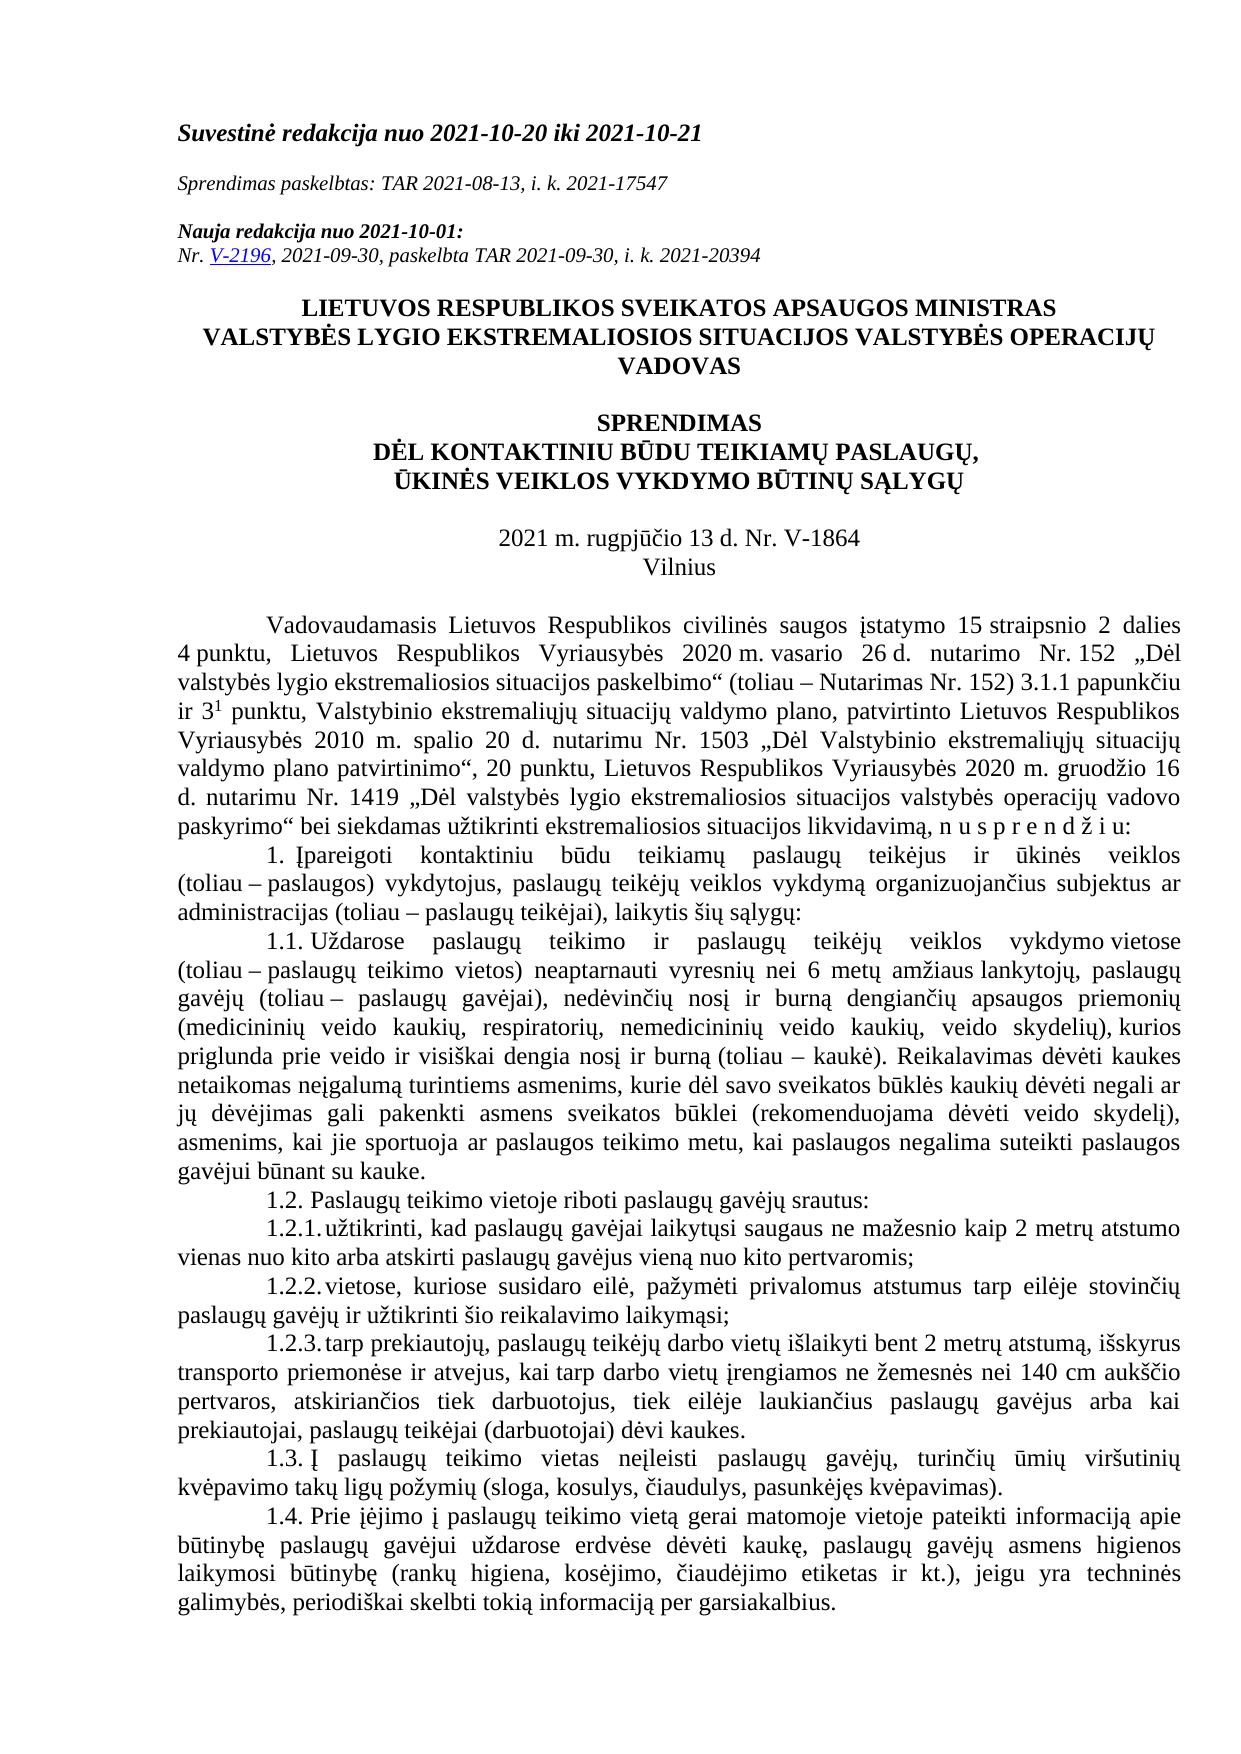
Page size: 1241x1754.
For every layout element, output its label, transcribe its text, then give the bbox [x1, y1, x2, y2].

text 1.2.2. vietose, kuriose susidaro eilė, pažymėti privalomus atstumus tarp eilėje stovinčių paslaugų gavėjų ir užtikrinti šio reikalavimo laikymąsi; [177, 1271, 1181, 1328]
text SPRENDIMAS [177, 408, 1181, 437]
text VALSTYBĖS LYGIO EKSTREMALIOSIOS SITUACIJOS VALSTYBĖS OPERACIJŲ VADOVAS [177, 322, 1181, 380]
text 1.2.3. tarp prekiautojų, paslaugų teikėjų darbo vietų išlaikyti bent 2 metrų atstumą, išskyrus transporto priemonėse ir atvejus, kai tarp darbo vietų įrengiamos ne žemesnės nei 140 cm aukščio pertvaros, atskiriančios tiek darbuotojus, tiek eilėje laukiančius paslaugų gavėjus arba kai prekiautojai, paslaugų teikėjai (darbuotojai) dėvi kaukes. [177, 1328, 1181, 1443]
text Nr. V-2196, 2021-09-30, paskelbta TAR 2021-09-30, i. k. 2021-20394 [177, 243, 1181, 267]
text Suvestinė redakcija nuo 2021-10-20 iki 2021-10-21 [177, 118, 1181, 147]
text Nauja redakcija nuo 2021-10-01: [177, 219, 1181, 243]
text 1. Įpareigoti kontaktiniu būdu teikiamų paslaugų teikėjus ir ūkinės veiklos (toliau – paslaugos) vykdytojus, paslaugų teikėjų veiklos vykdymą organizuojančius subjektus ar administracijas (toliau – paslaugų teikėjai), laikytis šių sąlygų: [177, 840, 1181, 926]
text Sprendimas paskelbtas: TAR 2021-08-13, i. k. 2021-17547 [177, 171, 1181, 195]
text LIETUVOS RESPUBLIKOS SVEIKATOS APSAUGOS MINISTRAS [177, 293, 1181, 322]
text Vadovaudamasis Lietuvos Respublikos civilinės saugos įstatymo 15 straipsnio 2 dalies 4 punktu, Lietuvos Respublikos Vyriausybės 2020 m. vasario 26 d. nutarimo Nr. 152 „Dėl valstybės lygio ekstremaliosios situacijos paskelbimo“ (toliau – Nutarimas Nr. 152) 3.1.1 papunkčiu ir 31 punktu, Valstybinio ekstremaliųjų situacijų valdymo plano, patvirtinto Lietuvos Respublikos Vyriausybės 2010 m. spalio 20 d. nutarimu Nr. 1503 „Dėl Valstybinio ekstremaliųjų situacijų valdymo plano patvirtinimo“, 20 punktu, Lietuvos Respublikos Vyriausybės 2020 m. gruodžio 16 d. nutarimu Nr. 1419 „Dėl valstybės lygio ekstremaliosios situacijos valstybės operacijų vadovo paskyrimo“ bei siekdamas užtikrinti ekstremaliosios situacijos likvidavimą, n u s p r e n d ž i u: [177, 610, 1181, 840]
text 1.2.1. užtikrinti, kad paslaugų gavėjai laikytųsi saugaus ne mažesnio kaip 2 metrų atstumo vienas nuo kito arba atskirti paslaugų gavėjus vieną nuo kito pertvaromis; [177, 1213, 1181, 1271]
text 1.4. Prie įėjimo į paslaugų teikimo vietą gerai matomoje vietoje pateikti informaciją apie būtinybę paslaugų gavėjui uždarose erdvėse dėvėti kaukę, paslaugų gavėjų asmens higienos laikymosi būtinybę (rankų higiena, kosėjimo, čiaudėjimo etiketas ir kt.), jeigu yra techninės galimybės, periodiškai skelbti tokią informaciją per garsiakalbius. [177, 1501, 1181, 1616]
text ŪKINĖS VEIKLOS VYKDYMO BŪTINŲ SĄLYGŲ [177, 466, 1181, 495]
text 2021 m. rugpjūčio 13 d. Nr. V-1864 Vilnius [177, 523, 1181, 581]
text DĖL KONTAKTINIU BŪDU TEIKIAMŲ PASLAUGŲ, [177, 437, 1181, 466]
text 1.2. Paslaugų teikimo vietoje riboti paslaugų gavėjų srautus: [177, 1185, 1181, 1213]
text 1.3. Į paslaugų teikimo vietas neįleisti paslaugų gavėjų, turinčių ūmių viršutinių kvėpavimo takų ligų požymių (sloga, kosulys, čiaudulys, pasunkėjęs kvėpavimas). [177, 1443, 1181, 1501]
text 1.1. Uždarose paslaugų teikimo ir paslaugų teikėjų veiklos vykdymo vietose (toliau – paslaugų teikimo vietos) neaptarnauti vyresnių nei 6 metų amžiaus lankytojų, paslaugų gavėjų (toliau – paslaugų gavėjai), nedėvinčių nosį ir burną dengiančių apsaugos priemonių (medicininių veido kaukių, respiratorių, nemedicininių veido kaukių, veido skydelių), kurios priglunda prie veido ir visiškai dengia nosį ir burną (toliau – kaukė). Reikalavimas dėvėti kaukes netaikomas neįgalumą turintiems asmenims, kurie dėl savo sveikatos būklės kaukių dėvėti negali ar jų dėvėjimas gali pakenkti asmens sveikatos būklei (rekomenduojama dėvėti veido skydelį), asmenims, kai jie sportuoja ar paslaugos teikimo metu, kai paslaugos negalima suteikti paslaugos gavėjui būnant su kauke. [177, 926, 1181, 1185]
